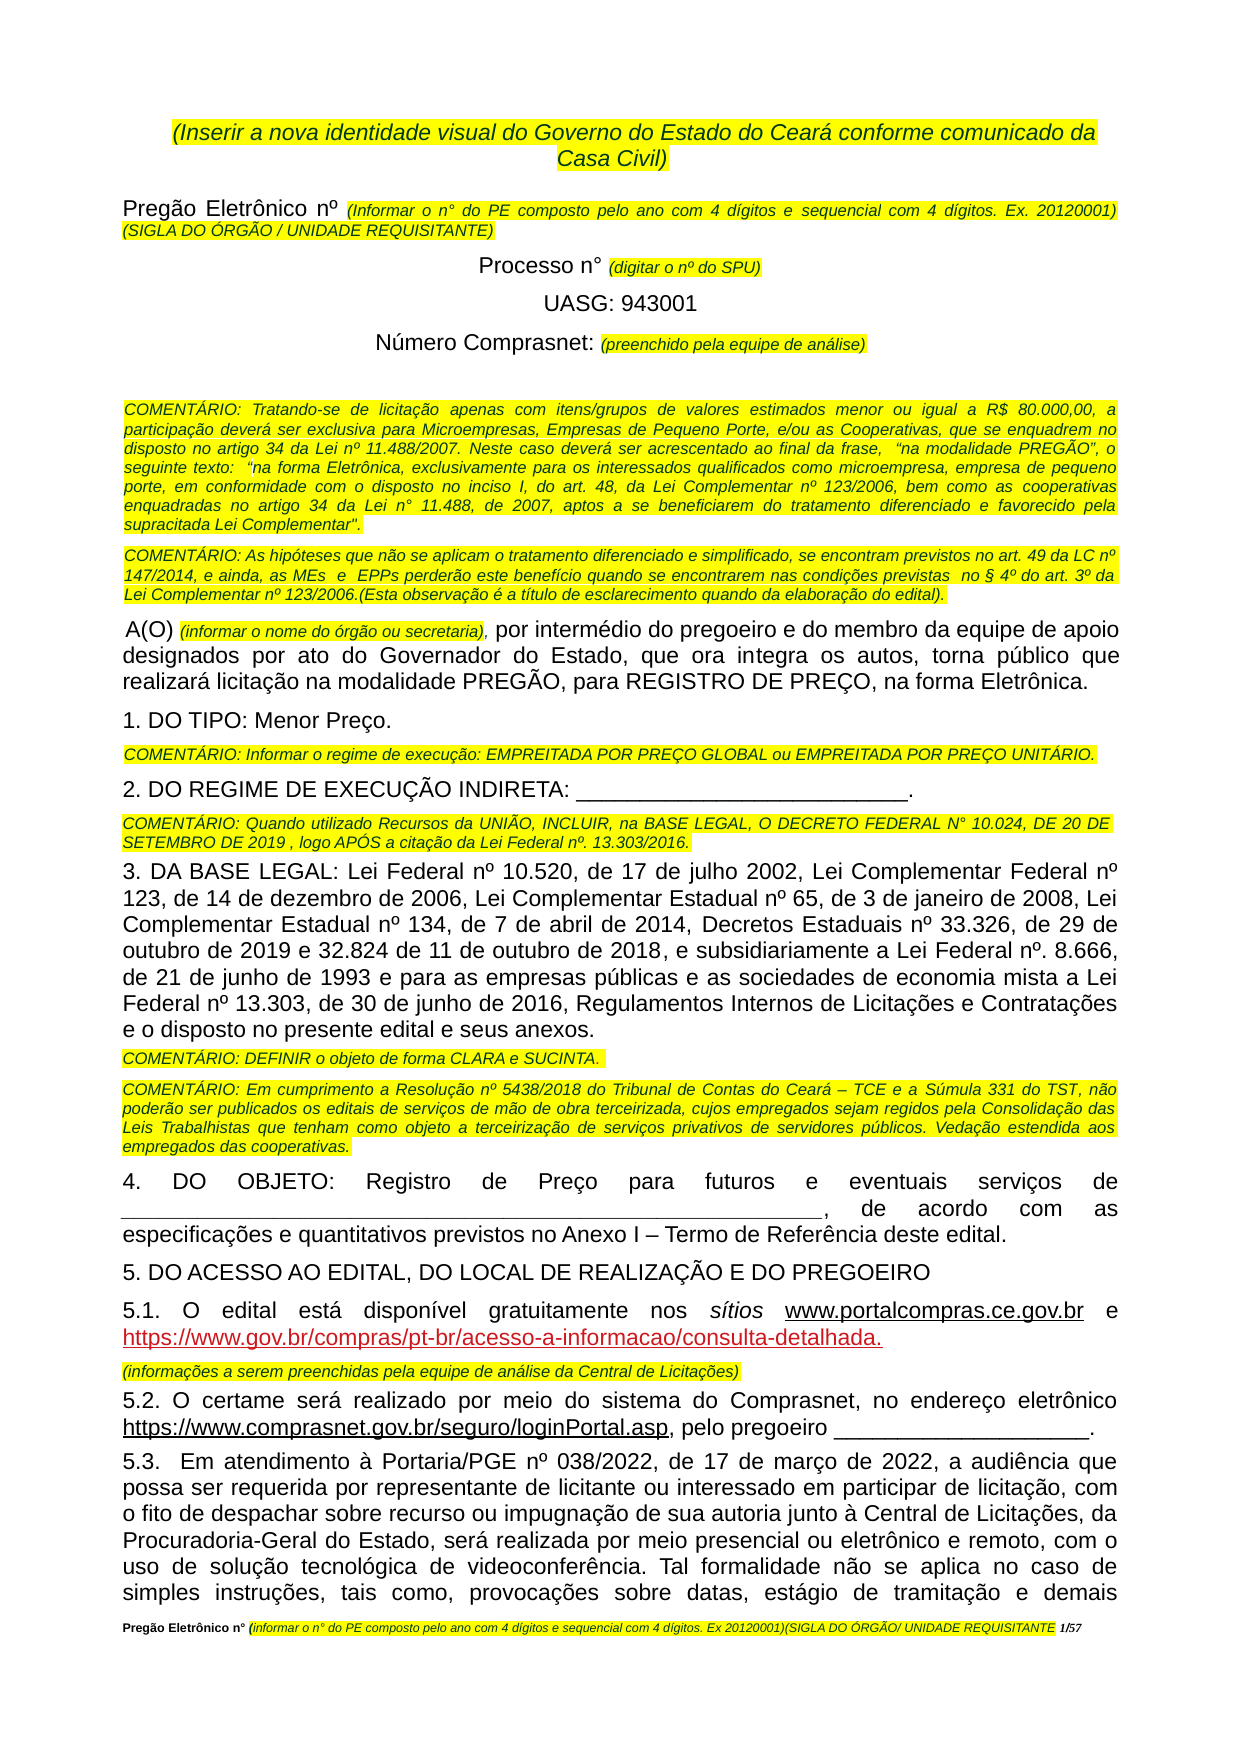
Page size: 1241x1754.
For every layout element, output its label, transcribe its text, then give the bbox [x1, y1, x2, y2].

text COMENTÁRIO: DEFINIR o objeto de forma CLARA e SUCINTA. [122, 1049, 1118, 1068]
text 5. DO ACESSO AO EDITAL, DO LOCAL DE REALIZAÇÃO E DO PREGOEIRO [122, 1259, 1118, 1286]
text COMENTÁRIO: Tratando-se de licitação apenas com itens/grupos de valores estimados menor ou igual a R$ 80.000,00, a participação deverá ser exclusiva para Microempresas, Empresas de Pequeno Porte, e/ou as Cooperativas, que se enquadrem no disposto no artigo 34 da Lei nº 11.488/2007. Neste caso deverá ser acrescentado ao final da frase, “na modalidade PREGÃO”, o seguinte texto: “na forma Eletrônica, exclusivamente para os interessados qualificados como microempresa, empresa de pequeno porte, em conformidade com o disposto no inciso I, do art. 48, da Lei Complementar nº 123/2006, bem como as cooperativas enquadradas no artigo 34 da Lei n° 11.488, de 2007, aptos a se beneficiarem do tratamento diferenciado e favorecido pela supracitada Lei Complementar". [124, 400, 1118, 534]
text Número Comprasnet: (preenchido pela equipe de análise) [124, 328, 1118, 355]
text 2. DO REGIME DE EXECUÇÃO INDIRETA: __________________________. [122, 776, 1118, 802]
text 3. DA BASE LEGAL: Lei Federal nº 10.520, de 17 de julho 2002, Lei Complementar Federal nº 123, de 14 de dezembro de 2006, Lei Complementar Estadual nº 65, de 3 de janeiro de 2008, Lei Complementar Estadual nº 134, de 7 de abril de 2014, Decretos Estaduais nº 33.326, de 29 de outubro de 2019 e 32.824 de 11 de outubro de 2018, e subsidiariamente a Lei Federal nº. 8.666, de 21 de junho de 1993 e para as empresas públicas e as sociedades de economia mista a Lei Federal nº 13.303, de 30 de junho de 2016, Regulamentos Internos de Licitações e Contratações e o disposto no presente edital e seus anexos. [122, 858, 1118, 1043]
text A(O) (informar o nome do órgão ou secretaria), por intermédio do pregoeiro e do membro da equipe de apoio designados por ato do Governador do Estado, que ora integra os autos, torna público que realizará licitação na modalidade PREGÃO, para REGISTRO DE PREÇO, na forma Eletrônica. [122, 616, 1120, 695]
text 5.2. O certame será realizado por meio do sistema do Comprasnet, no endereço eletrônico https://www.comprasnet.gov.br/seguro/loginPortal.asp, pelo pregoeiro ____________________. [122, 1387, 1118, 1440]
text Processo n° (digitar o nº do SPU) [122, 252, 1118, 278]
text COMENTÁRIO: As hipóteses que não se aplicam o tratamento diferenciado e simplificado, se encontram previstos no art. 49 da LC nº 147/2014, e ainda, as MEs e EPPs perderão este benefício quando se encontrarem nas condições previstas no § 4º do art. 3º da Lei Complementar nº 123/2006.(Esta observação é a título de esclarecimento quando da elaboração do edital). [124, 546, 1118, 604]
text 5.3. Em atendimento à Portaria/PGE nº 038/2022, de 17 de março de 2022, a audiência que possa ser requerida por representante de licitante ou interessado em participar de licitação, com o fito de despachar sobre recurso ou impugnação de sua autoria junto à Central de Licitações, da Procuradoria-Geral do Estado, será realizada por meio presencial ou eletrônico e remoto, com o uso de solução tecnológica de videoconferência. Tal formalidade não se aplica no caso de simples instruções, tais como, provocações sobre datas, estágio de tramitação e demais [122, 1448, 1118, 1606]
text (informações a serem preenchidas pela equipe de análise da Central de Licitações) [122, 1362, 1118, 1381]
text 4. DO OBJETO: Registro de Preço para futuros e eventuais serviços de _______________________________________________________, de acordo com as especificações e quantitativos previstos no Anexo I – Termo de Referência deste edital. [122, 1168, 1118, 1247]
text COMENTÁRIO: Em cumprimento a Resolução nº 5438/2018 do Tribunal de Contas do Ceará – TCE e a Súmula 331 do TST, não poderão ser publicados os editais de serviços de mão de obra terceirizada, cujos empregados sejam regidos pela Consolidação das Leis Trabalhistas que tenham como objeto a terceirização de serviços privativos de servidores públicos. Vedação estendida aos empregados das cooperativas. [122, 1080, 1118, 1156]
text COMENTÁRIO: Quando utilizado Recursos da UNIÃO, INCLUIR, na BASE LEGAL, O DECRETO FEDERAL N° 10.024, DE 20 DE SETEMBRO DE 2019 , logo APÓS a citação da Lei Federal nº. 13.303/2016. [122, 814, 1113, 852]
text COMENTÁRIO: Informar o regime de execução: EMPREITADA POR PREÇO GLOBAL ou EMPREITADA POR PREÇO UNITÁRIO. [124, 745, 1118, 764]
text Pregão Eletrônico nº (Informar o n° do PE composto pelo ano com 4 dígitos e sequencial com 4 dígitos. Ex. 20120001) (SIGLA DO ÓRGÃO / UNIDADE REQUISITANTE) [122, 195, 1118, 240]
text 5.1. O edital está disponível gratuitamente nos sítios www.portalcompras.ce.gov.br e https://www.gov.br/compras/pt-br/acesso-a-informacao/consulta-detalhada. [122, 1297, 1118, 1350]
text UASG: 943001 [122, 290, 1118, 317]
text 1. DO TIPO: Menor Preço. [122, 707, 1118, 733]
